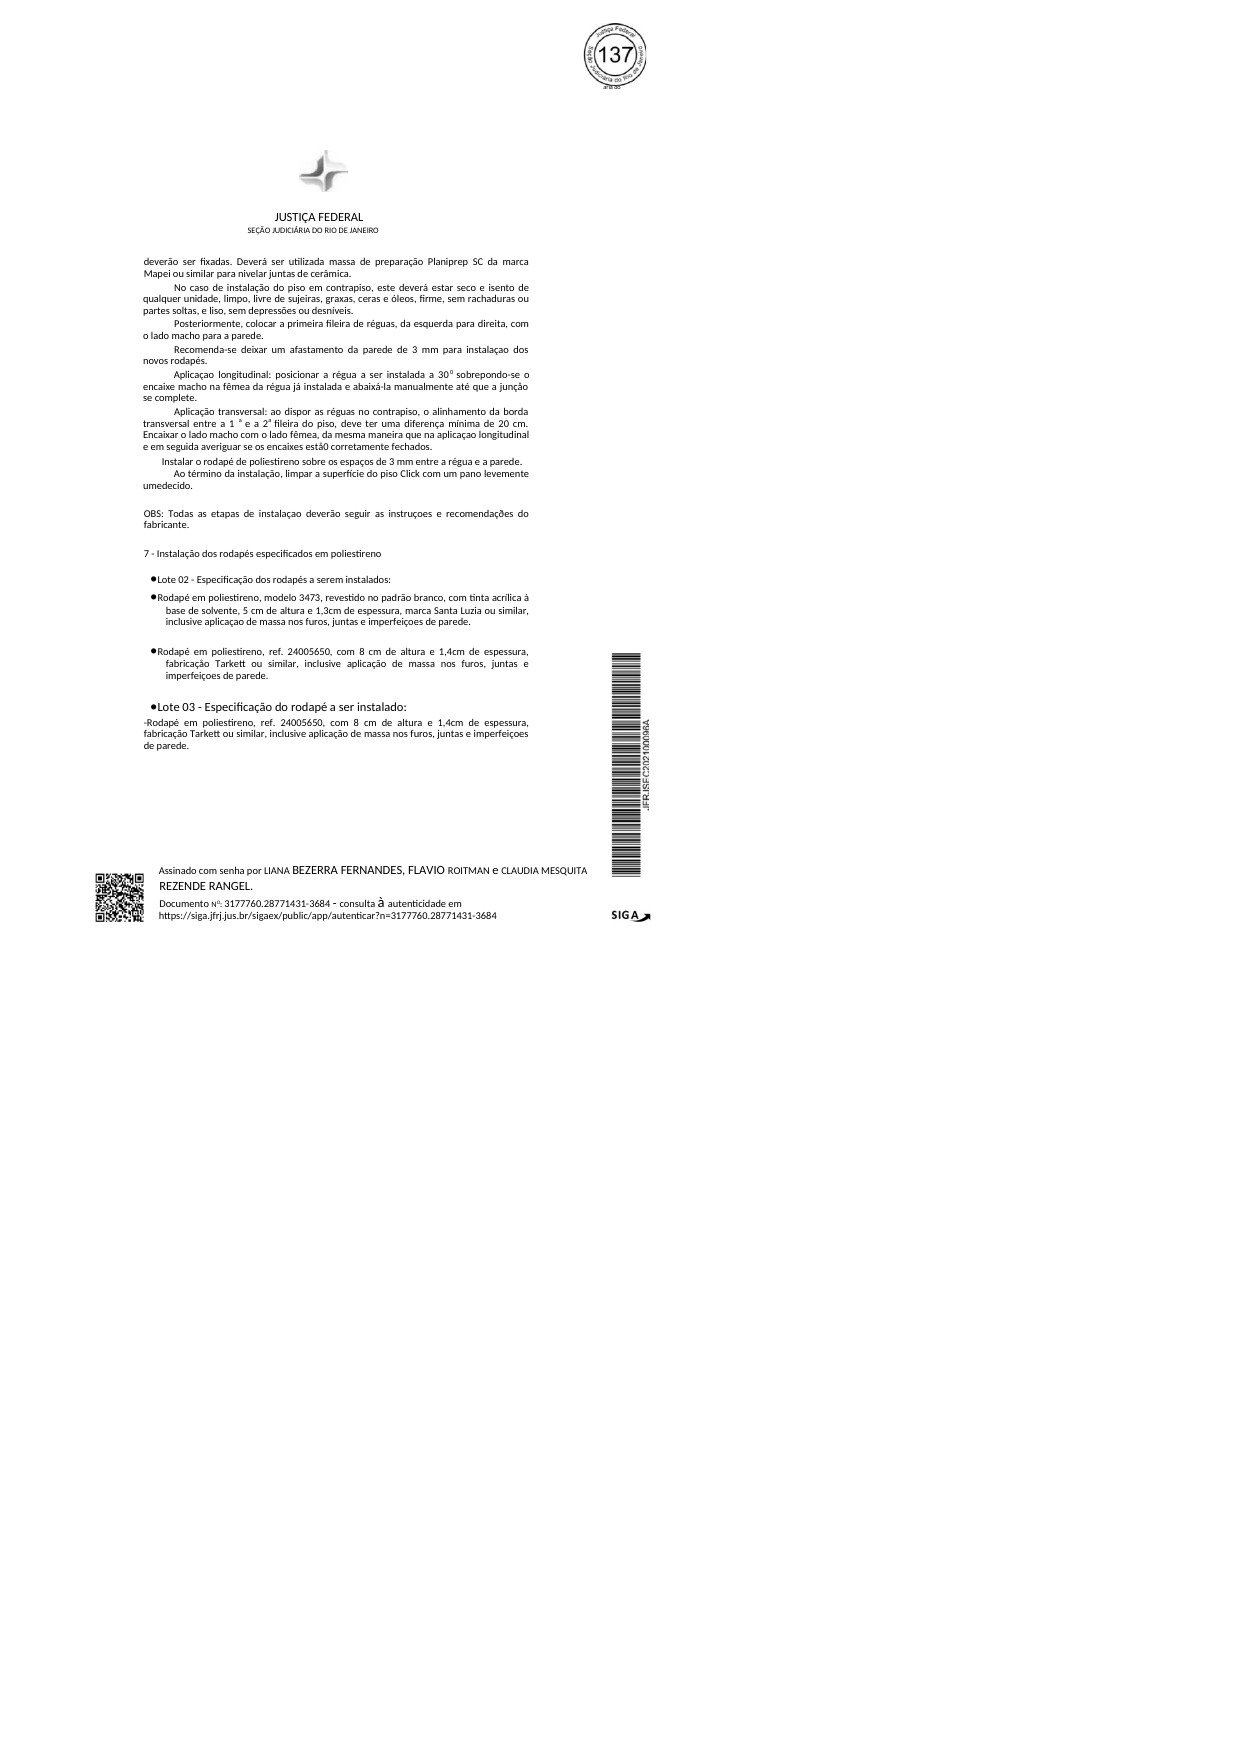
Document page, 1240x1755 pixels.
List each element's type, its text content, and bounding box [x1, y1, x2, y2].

text deverão ser fixadas. Deverá ser utilizada massa de preparação Planiprep SC da marca Mapei ou similar para nivelar juntas de cerâmica. [143, 256, 529, 280]
text Ao término da instalação, limpar a superfície do piso Click com um pano levemente umedecido. [143, 468, 529, 492]
text 7 - Instalação dos rodapés especificados em poliestireno [143, 548, 529, 559]
text SEÇÃO JUDICIÁRIA DO RIO DE JANEIRO [247, 225, 1089, 235]
text Aplicaçao longitudinal: posicionar a régua a ser instalada a 300 sobrepondo-se o encaixe macho na fêmea da régua já instalada e abaixá-la manualmente até que a junçåo se complete. [143, 369, 529, 404]
text Recomenda-se deixar um afastamento da parede de 3 mm para instalaçao dos novos rodapés. [143, 344, 529, 367]
list Rodapé em poliestireno, modelo 3473, revestido no padrão branco, com tinta acrílica à base de solvente, 5 cm de altura e 1,3cm de espessura, marca Santa Luzia ou similar, inclusive aplicaçao de massa nos furos, juntas e imperfeiçoes de parede. [134, 589, 529, 628]
text No caso de instalação do piso em contrapiso, este deverá estar seco e isento de qualquer unidade, limpo, livre de sujeiras, graxas, ceras e óleos, firme, sem rachaduras ou partes soltas, e liso, sem depressões ou desníveis. [143, 282, 529, 317]
list Rodapé em poliestireno, ref. 24005650, com 8 cm de altura e 1,4cm de espessura, fabricaçåo Tarkett ou similar, inclusive aplicação de massa nos furos, juntas e imperfeiçoes de parede. [134, 643, 529, 682]
text Aplicação transversal: ao dispor as réguas no contrapiso, o alinhamento da borda transversal entre a 1 a e a 2a fileira do piso, deve ter uma diferença mínima de 20 cm. Encaixar o lado macho com o lado fêmea, da mesma maneira que na aplicaçao longitudinal e em seguida averiguar se os encaixes estå0 corretamente fechados. [143, 406, 529, 453]
text Instalar o rodapé de poliestireno sobre os espaços de 3 mm entre a régua e a parede. [150, 455, 522, 468]
text -Rodapé em poliestireno, ref. 24005650, com 8 cm de altura e 1,4cm de espessura, fabricação Tarkett ou similar, inclusive aplicação de massa nos furos, juntas e imperfeiçoes de parede. [143, 717, 529, 752]
text Posteriormente, colocar a primeira fileira de réguas, da esquerda para direita, com o lado macho para a parede. [143, 319, 529, 342]
list Lote 02 - Especificação dos rodapés a serem instalados: [134, 571, 529, 587]
text OBS: Todas as etapas de instalaçao deverão seguir as instruçoes e recomendaçðes do fabricante. [143, 508, 529, 531]
list Lote 03 - Especificação do rodapé a ser instalado: [134, 697, 529, 715]
subtitle JUSTIÇA FEDERAL [151, 209, 487, 224]
